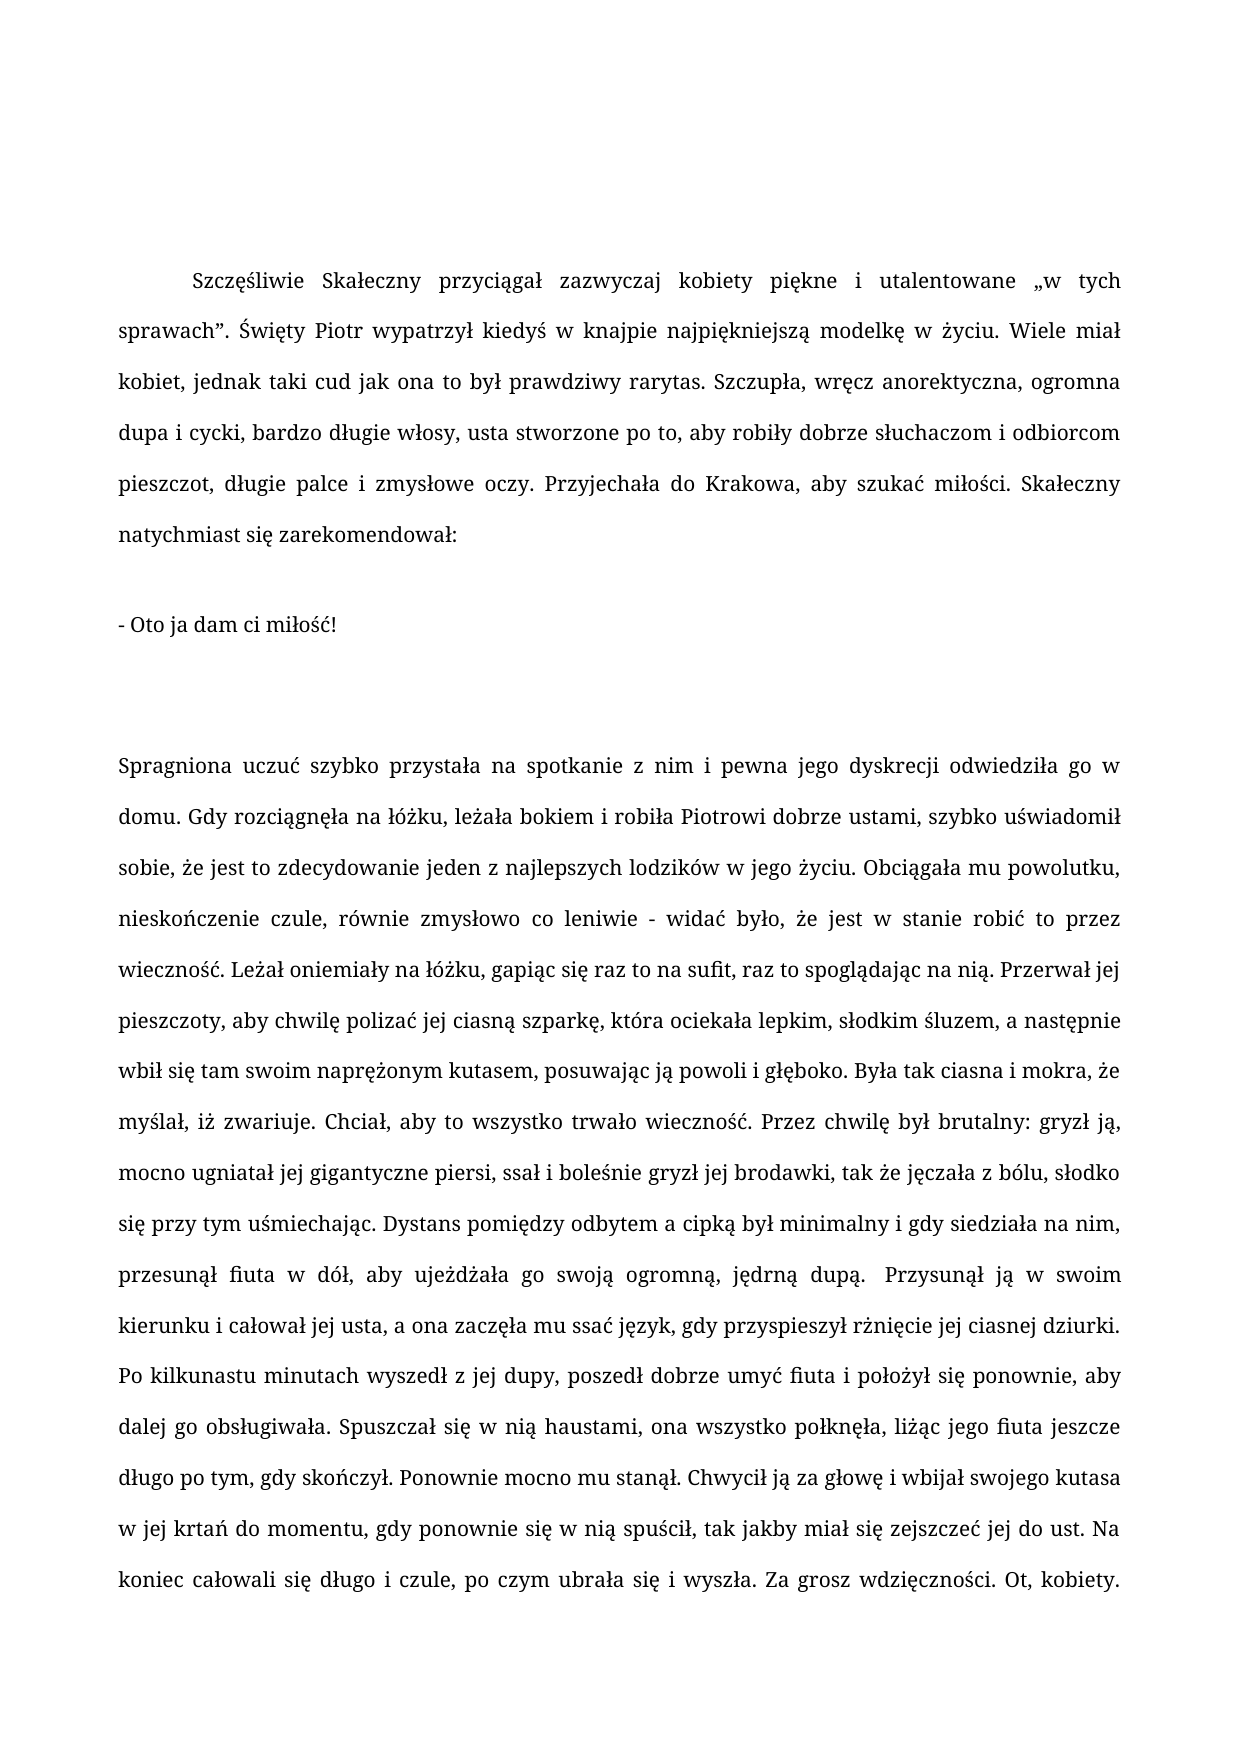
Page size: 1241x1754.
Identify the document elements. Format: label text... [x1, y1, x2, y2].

text Szczęśliwie Skałeczny przyciągał zazwyczaj kobiety piękne i utalentowane „w tych sprawach”. Święty Piotr wypatrzył kiedyś w knajpie najpiękniejszą modelkę w życiu. Wiele miał kobiet, jednak taki cud jak ona to był prawdziwy rarytas. Szczupła, wręcz anorektyczna, ogromna dupa i cycki, bardzo długie włosy, usta stworzone po to, aby robiły dobrze słuchaczom i odbiorcom pieszczot, długie palce i zmysłowe oczy. Przyjechała do Krakowa, aby szukać miłości. Skałeczny natychmiast się zarekomendował: [118, 266, 1122, 548]
text Spragniona uczuć szybko przystała na spotkanie z nim i pewna jego dyskrecji odwiedziła go w domu. Gdy rozciągnęła na łóżku, leżała bokiem i robiła Piotrowi dobrze ustami, szybko uświadomił sobie, że jest to zdecydowanie jeden z najlepszych lodzików w jego życiu. Obciągała mu powolutku, nieskończenie czule, równie zmysłowo co leniwie - widać było, że jest w stanie robić to przez wieczność. Leżał oniemiały na łóżku, gapiąc się raz to na sufit, raz to spoglądając na nią. Przerwał jej pieszczoty, aby chwilę polizać jej ciasną szparkę, która ociekała lepkim, słodkim śluzem, a następnie wbił się tam swoim naprężonym kutasem, posuwając ją powoli i głęboko. Była tak ciasna i mokra, że myślał, iż zwariuje. Chciał, aby to wszystko trwało wieczność. Przez chwilę był brutalny: gryzł ją, mocno ugniatał jej gigantyczne piersi, ssał i boleśnie gryzł jej brodawki, tak że jęczała z bólu, słodko się przy tym uśmiechając. Dystans pomiędzy odbytem a cipką był minimalny i gdy siedziała na nim, przesunął fiuta w dół, aby ujeżdżała go swoją ogromną, jędrną dupą. Przysunął ją w swoim kierunku i całował jej usta, a ona zaczęła mu ssać język, gdy przyspieszył rżnięcie jej ciasnej dziurki. Po kilkunastu minutach wyszedł z jej dupy, poszedł dobrze umyć fiuta i położył się ponownie, aby dalej go obsługiwała. Spuszczał się w nią haustami, ona wszystko połknęła, liżąc jego fiuta jeszcze długo po tym, gdy skończył. Ponownie mocno mu stanął. Chwycił ją za głowę i wbijał swojego kutasa w jej krtań do momentu, gdy ponownie się w nią spuścił, tak jakby miał się zejszczeć jej do ust. Na koniec całowali się długo i czule, po czym ubrała się i wyszła. Za grosz wdzięczności. Ot, kobiety. [118, 701, 1122, 1593]
text - Oto ja dam ci miłość! [118, 610, 1122, 639]
